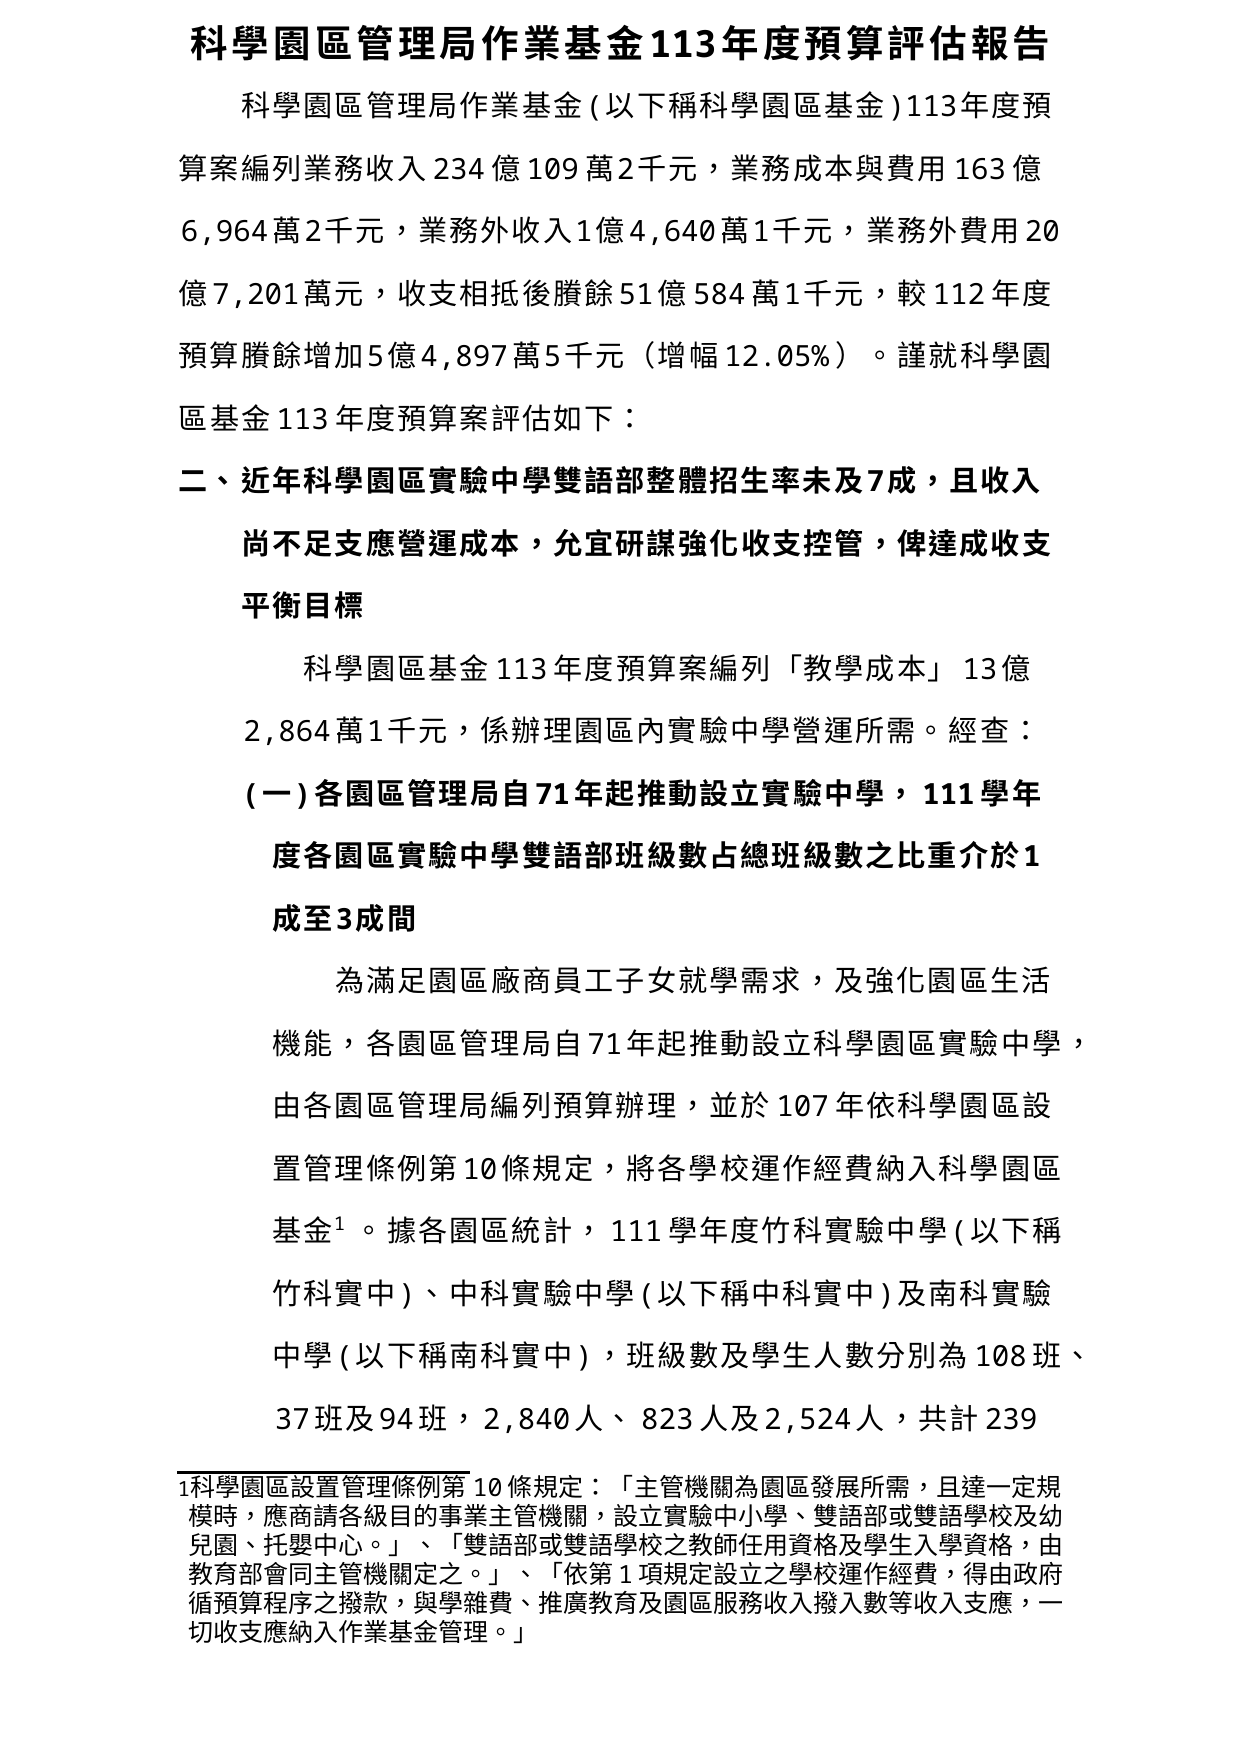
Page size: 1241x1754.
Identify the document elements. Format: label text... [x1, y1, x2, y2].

text 二、近年科學園區實驗中學雙語部整體招生率未及7成，且收入尚不足支應營運成本，允宜研謀強化收支控管，俾達成收支平衡目標 [177, 437, 1063, 625]
text 為滿足園區廠商員工子女就學需求，及強化園區生活機能，各園區管理局自71年起推動設立科學園區實驗中學，由各園區管理局編列預算辦理，並於107年依科學園區設置管理條例第10條規定，將各學校運作經費納入科學園區基金。據各園區統計，111學年度竹科實驗中學(以下稱竹科實中)、中科實驗中學(以下稱中科實中)及南科實驗中學(以下稱南科實中)，班級數及學生人數分別為108班、37班及94班，2,840人、823人及2,524人，共計239班，6,187人。其中雙語部班級數以竹科實中最多，國小至高中每年級各2班，共計24班，中科實中及南科實中每年級各1班，皆為12班，111學年度竹科、中科及南科實中雙語部班級數占總班級數之比重介於1成至3成間(詳表1)。 [266, 937, 1063, 1437]
text 科學園區基金113年度預算案編列「教學成本」13億2,864萬1千元，係辦理園區內實驗中學營運所需。經查： [236, 625, 1063, 750]
text 科學園區設置管理條例第10條規定：「主管機關為園區發展所需，且達一定規模時，應商請各級目的事業主管機關，設立實驗中小學、雙語部或雙語學校及幼兒園、托嬰中心。」、「雙語部或雙語學校之教師任用資格及學生入學資格，由教育部會同主管機關定之。」、「依第1項規定設立之學校運作經費，得由政府循預算程序之撥款，與學雜費、推廣教育及園區服務收入撥入數等收入支應，一切收支應納入作業基金管理。」 [177, 1473, 1063, 1648]
text 科學園區管理局作業基金113年度預算評估報告 [179, 0, 1063, 62]
text 科學園區管理局作業基金(以下稱科學園區基金)113年度預算案編列業務收入234億109萬2千元，業務成本與費用163億6,964萬2千元，業務外收入1億4,640萬1千元，業務外費用20億7,201萬元，收支相抵後賸餘51億584萬1千元，較112年度預算賸餘增加5億4,897萬5千元（增幅12.05%）。謹就科學園區基金113年度預算案評估如下： [177, 62, 1063, 437]
text (一)各園區管理局自71年起推動設立實驗中學，111學年度各園區實驗中學雙語部班級數占總班級數之比重介於1成至3成間 [236, 750, 1063, 937]
